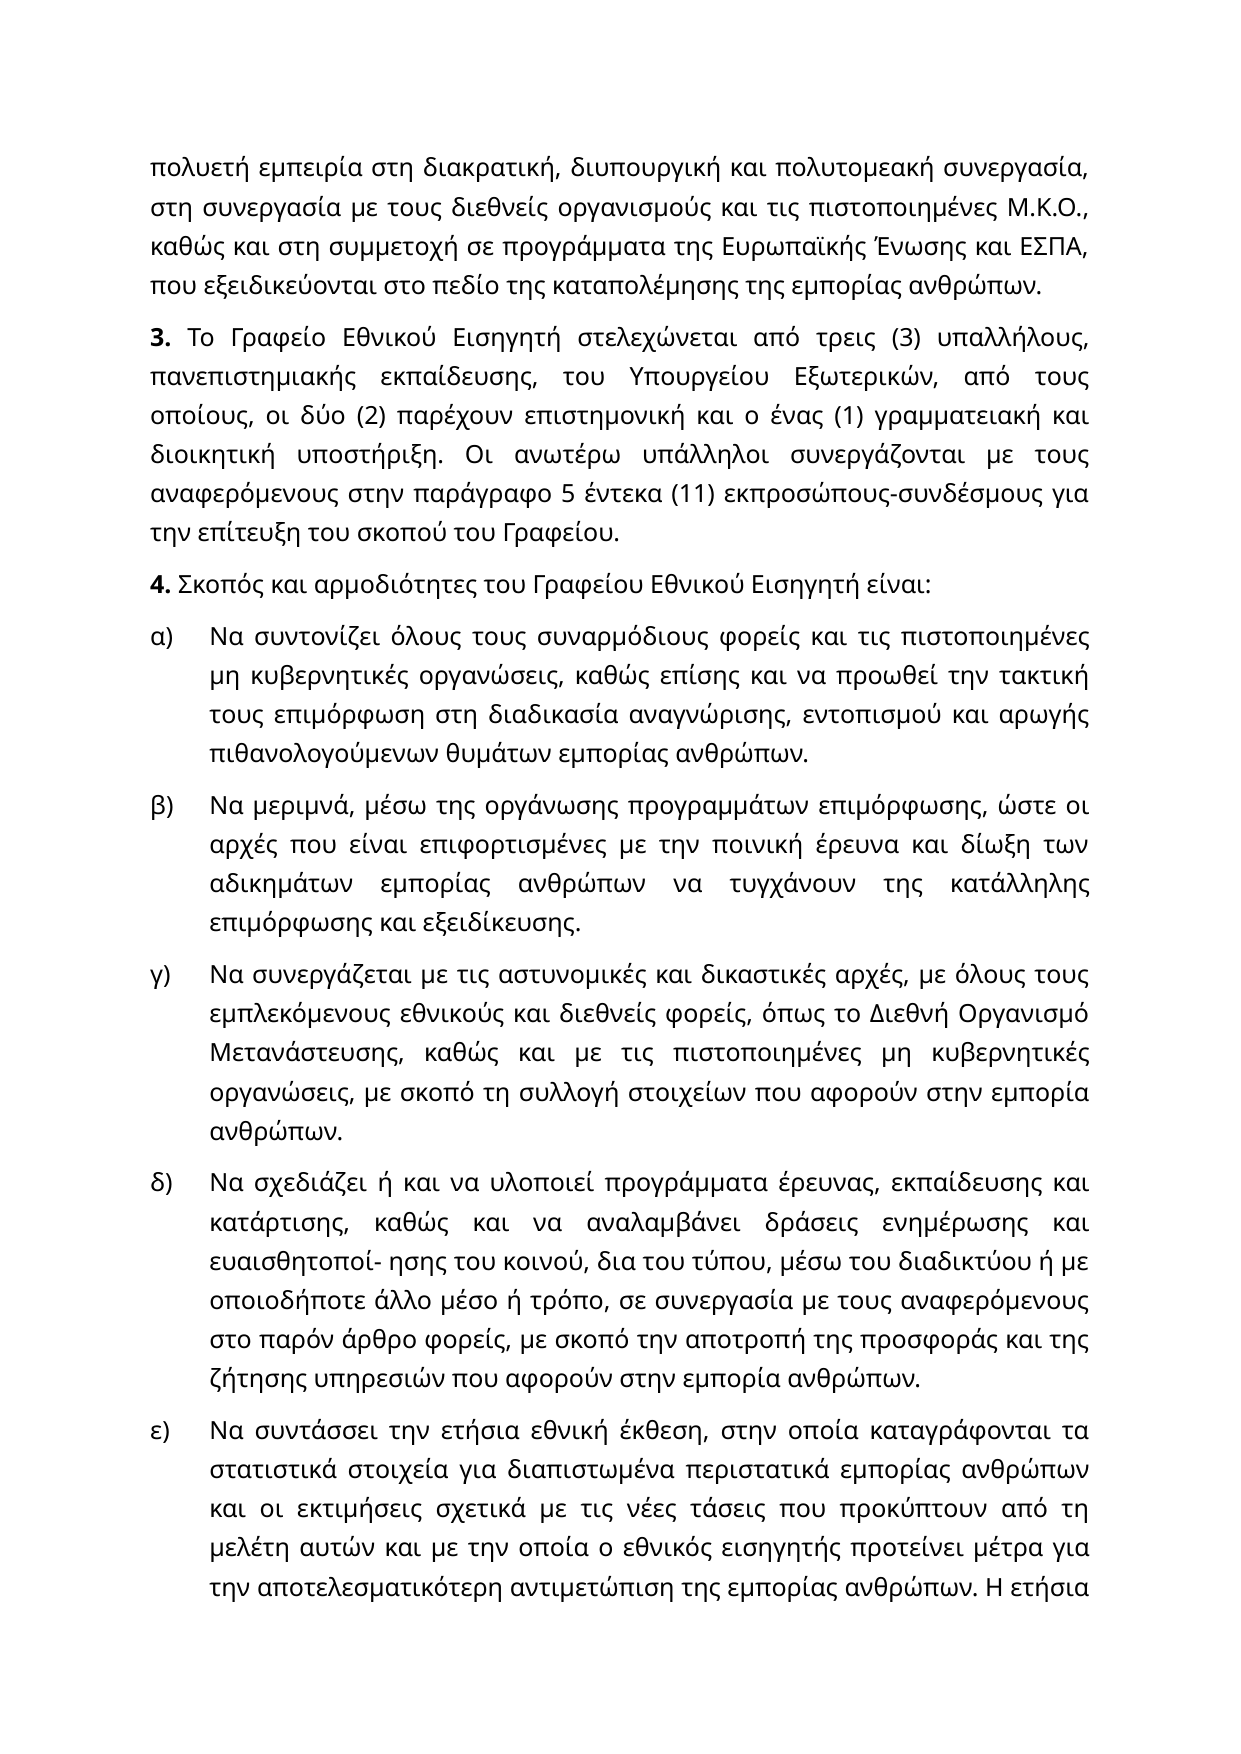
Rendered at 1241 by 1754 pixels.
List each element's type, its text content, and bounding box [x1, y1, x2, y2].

list ε) Να συντάσσει την ετήσια εθνική έκθεση, στην οποία καταγράφονται τα στατιστικά στοιχεία για διαπιστωμένα περιστατικά εμπορίας ανθρώπων και οι εκτιμήσεις σχετικά με τις νέες τάσεις που προκύπτουν από τη μελέτη αυτών και με την οποία ο εθνικός εισηγητής προτείνει μέτρα για την αποτελεσματικότερη αντιμετώπιση της εμπορίας ανθρώπων. Η ετήσια [150, 1412, 1090, 1603]
list δ) Να σχεδιάζει ή και να υλοποιεί προγράμματα έρευνας, εκπαίδευσης και κατάρτισης, καθώς και να αναλαμβάνει δράσεις ενημέρωσης και ευαισθητοποί- ησης του κοινού, δια του τύπου, μέσω του διαδικτύου ή με οποιοδήποτε άλλο μέσο ή τρόπο, σε συνεργασία με τους αναφερόμενους στο παρόν άρθρο φορείς, με σκοπό την αποτροπή της προσφοράς και της ζήτησης υπηρεσιών που αφορούν στην εμπορία ανθρώπων. [150, 1165, 1090, 1395]
list γ) Να συνεργάζεται με τις αστυνομικές και δικαστικές αρχές, με όλους τους εμπλεκόμενους εθνικούς και διεθνείς φορείς, όπως το Διεθνή Οργανισμό Μετανάστευσης, καθώς και με τις πιστοποιημένες μη κυβερνητικές οργανώσεις, με σκοπό τη συλλογή στοιχείων που αφορούν στην εμπορία ανθρώπων. [150, 957, 1090, 1147]
list α) Να συντονίζει όλους τους συναρμόδιους φορείς και τις πιστοποιημένες μη κυβερνητικές οργανώσεις, καθώς επίσης και να προωθεί την τακτική τους επιμόρφωση στη διαδικασία αναγνώρισης, εντοπισμού και αρωγής πιθανολογούμενων θυμάτων εμπορίας ανθρώπων. [150, 618, 1090, 770]
list β) Να μεριμνά, μέσω της οργάνωσης προγραμμάτων επιμόρφωσης, ώστε οι αρχές που είναι επιφορτισμένες με την ποινική έρευνα και δίωξη των αδικημάτων εμπορίας ανθρώπων να τυγχάνουν της κατάλληλης επιμόρφωσης και εξειδίκευσης. [150, 787, 1090, 939]
text 3. Το Γραφείο Εθνικού Εισηγητή στελεχώνεται από τρεις (3) υπαλλήλους, πανεπιστημιακής εκπαίδευσης, του Υπουργείου Εξωτερικών, από τους οποίους, οι δύο (2) παρέχουν επιστημονική και ο ένας (1) γραμματειακή και διοικητική υποστήριξη. Οι ανωτέρω υπάλληλοι συνεργάζονται με τους αναφερόμενους στην παράγραφο 5 έντεκα (11) εκπροσώπους-συνδέσμους για την επίτευξη του σκοπού του Γραφείου. [150, 319, 1090, 549]
text 4. Σκοπός και αρμοδιότητες του Γραφείου Εθνικού Εισηγητή είναι: [150, 567, 1090, 601]
text πολυετή εμπειρία στη διακρατική, διυπουργική και πολυτομεακή συνεργασία, στη συνεργασία με τους διεθνείς οργανισμούς και τις πιστοποιημένες Μ.Κ.Ο., καθώς και στη συμμετοχή σε προγράμματα της Ευρωπαϊκής Ένωσης και ΕΣΠΑ, που εξειδικεύονται στο πεδίο της καταπολέμησης της εμπορίας ανθρώπων. [150, 150, 1090, 302]
